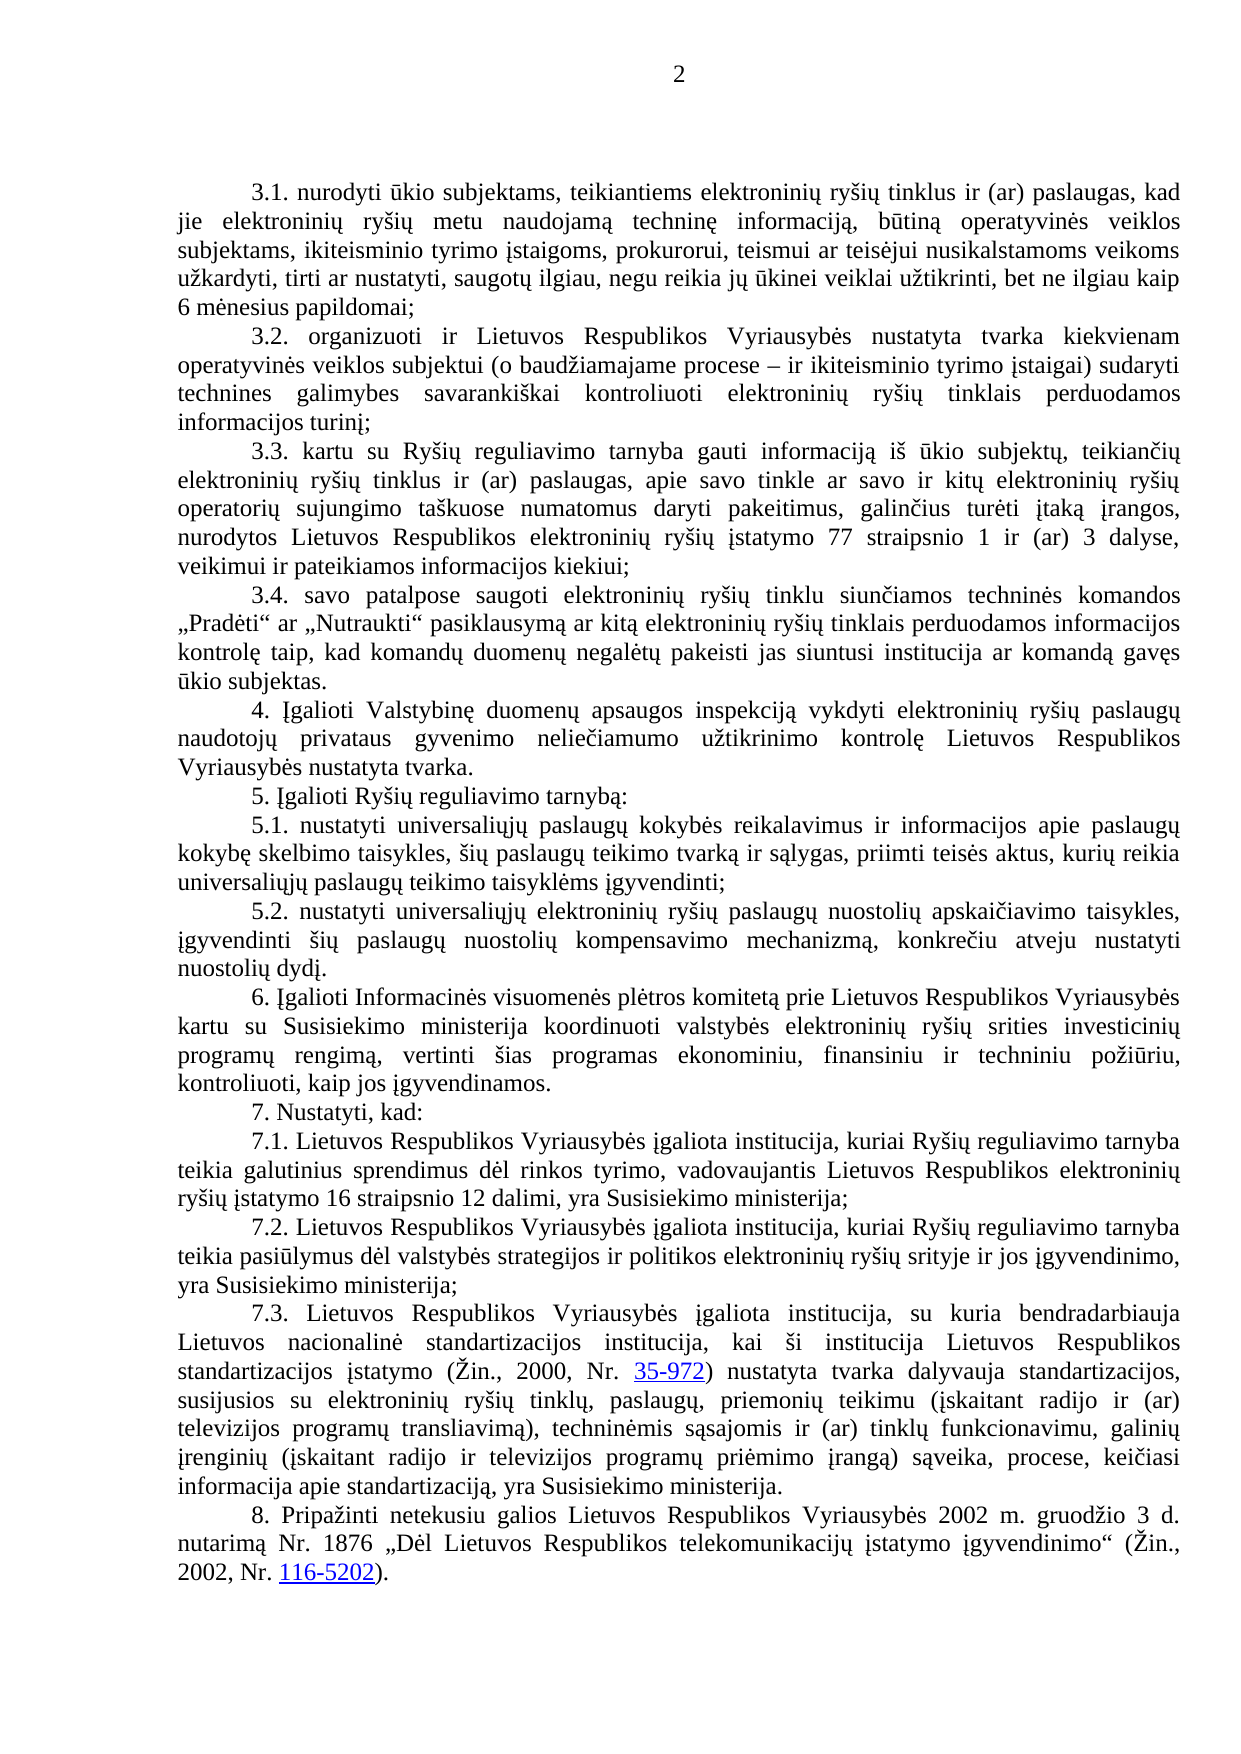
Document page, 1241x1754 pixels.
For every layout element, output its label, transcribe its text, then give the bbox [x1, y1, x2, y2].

text 7.3. Lietuvos Respublikos Vyriausybės įgaliota institucija, su kuria bendradarbiauja Lietuvos nacionalinė standartizacijos institucija, kai ši institucija Lietuvos Respublikos standartizacijos įstatymo (Žin., 2000, Nr. 35-972) nustatyta tvarka dalyvauja standartizacijos, susijusios su elektroninių ryšių tinklų, paslaugų, priemonių teikimu (įskaitant radijo ir (ar) televizijos programų transliavimą), techninėmis sąsajomis ir (ar) tinklų funkcionavimu, galinių įrenginių (įskaitant radijo ir televizijos programų priėmimo įrangą) sąveika, procese, keičiasi informacija apie standartizaciją, yra Susisiekimo ministerija. [177, 1298, 1181, 1500]
text 8. Pripažinti netekusiu galios Lietuvos Respublikos Vyriausybės 2002 m. gruodžio 3 d. nutarimą Nr. 1876 „Dėl Lietuvos Respublikos telekomunikacijų įstatymo įgyvendinimo“ (Žin., 2002, Nr. 116-5202). [177, 1500, 1181, 1586]
text 3.4. savo patalpose saugoti elektroninių ryšių tinklu siunčiamos techninės komandos „Pradėti“ ar „Nutraukti“ pasiklausymą ar kitą elektroninių ryšių tinklais perduodamos informacijos kontrolę taip, kad komandų duomenų negalėtų pakeisti jas siuntusi institucija ar komandą gavęs ūkio subjektas. [177, 580, 1181, 695]
text 5.1. nustatyti universaliųjų paslaugų kokybės reikalavimus ir informacijos apie paslaugų kokybę skelbimo taisykles, šių paslaugų teikimo tvarką ir sąlygas, priimti teisės aktus, kurių reikia universaliųjų paslaugų teikimo taisyklėms įgyvendinti; [177, 810, 1181, 896]
text 7. Nustatyti, kad: [177, 1097, 1181, 1126]
text 7.2. Lietuvos Respublikos Vyriausybės įgaliota institucija, kuriai Ryšių reguliavimo tarnyba teikia pasiūlymus dėl valstybės strategijos ir politikos elektroninių ryšių srityje ir jos įgyvendinimo, yra Susisiekimo ministerija; [177, 1212, 1181, 1298]
text 5. Įgalioti Ryšių reguliavimo tarnybą: [177, 781, 1181, 810]
text 3.1. nurodyti ūkio subjektams, teikiantiems elektroninių ryšių tinklus ir (ar) paslaugas, kad jie elektroninių ryšių metu naudojamą techninę informaciją, būtiną operatyvinės veiklos subjektams, ikiteisminio tyrimo įstaigoms, prokurorui, teismui ar teisėjui nusikalstamoms veikoms užkardyti, tirti ar nustatyti, saugotų ilgiau, negu reikia jų ūkinei veiklai užtikrinti, bet ne ilgiau kaip 6 mėnesius papildomai; [177, 177, 1181, 321]
text 6. Įgalioti Informacinės visuomenės plėtros komitetą prie Lietuvos Respublikos Vyriausybės kartu su Susisiekimo ministerija koordinuoti valstybės elektroninių ryšių srities investicinių programų rengimą, vertinti šias programas ekonominiu, finansiniu ir techniniu požiūriu, kontroliuoti, kaip jos įgyvendinamos. [177, 982, 1181, 1097]
text 4. Įgalioti Valstybinę duomenų apsaugos inspekciją vykdyti elektroninių ryšių paslaugų naudotojų privataus gyvenimo neliečiamumo užtikrinimo kontrolę Lietuvos Respublikos Vyriausybės nustatyta tvarka. [177, 695, 1181, 781]
text 7.1. Lietuvos Respublikos Vyriausybės įgaliota institucija, kuriai Ryšių reguliavimo tarnyba teikia galutinius sprendimus dėl rinkos tyrimo, vadovaujantis Lietuvos Respublikos elektroninių ryšių įstatymo 16 straipsnio 12 dalimi, yra Susisiekimo ministerija; [177, 1126, 1181, 1212]
text 5.2. nustatyti universaliųjų elektroninių ryšių paslaugų nuostolių apskaičiavimo taisykles, įgyvendinti šių paslaugų nuostolių kompensavimo mechanizmą, konkrečiu atveju nustatyti nuostolių dydį. [177, 896, 1181, 982]
text 3.3. kartu su Ryšių reguliavimo tarnyba gauti informaciją iš ūkio subjektų, teikiančių elektroninių ryšių tinklus ir (ar) paslaugas, apie savo tinkle ar savo ir kitų elektroninių ryšių operatorių sujungimo taškuose numatomus daryti pakeitimus, galinčius turėti įtaką įrangos, nurodytos Lietuvos Respublikos elektroninių ryšių įstatymo 77 straipsnio 1 ir (ar) 3 dalyse, veikimui ir pateikiamos informacijos kiekiui; [177, 436, 1181, 580]
text 3.2. organizuoti ir Lietuvos Respublikos Vyriausybės nustatyta tvarka kiekvienam operatyvinės veiklos subjektui (o baudžiamajame procese – ir ikiteisminio tyrimo įstaigai) sudaryti technines galimybes savarankiškai kontroliuoti elektroninių ryšių tinklais perduodamos informacijos turinį; [177, 321, 1181, 436]
